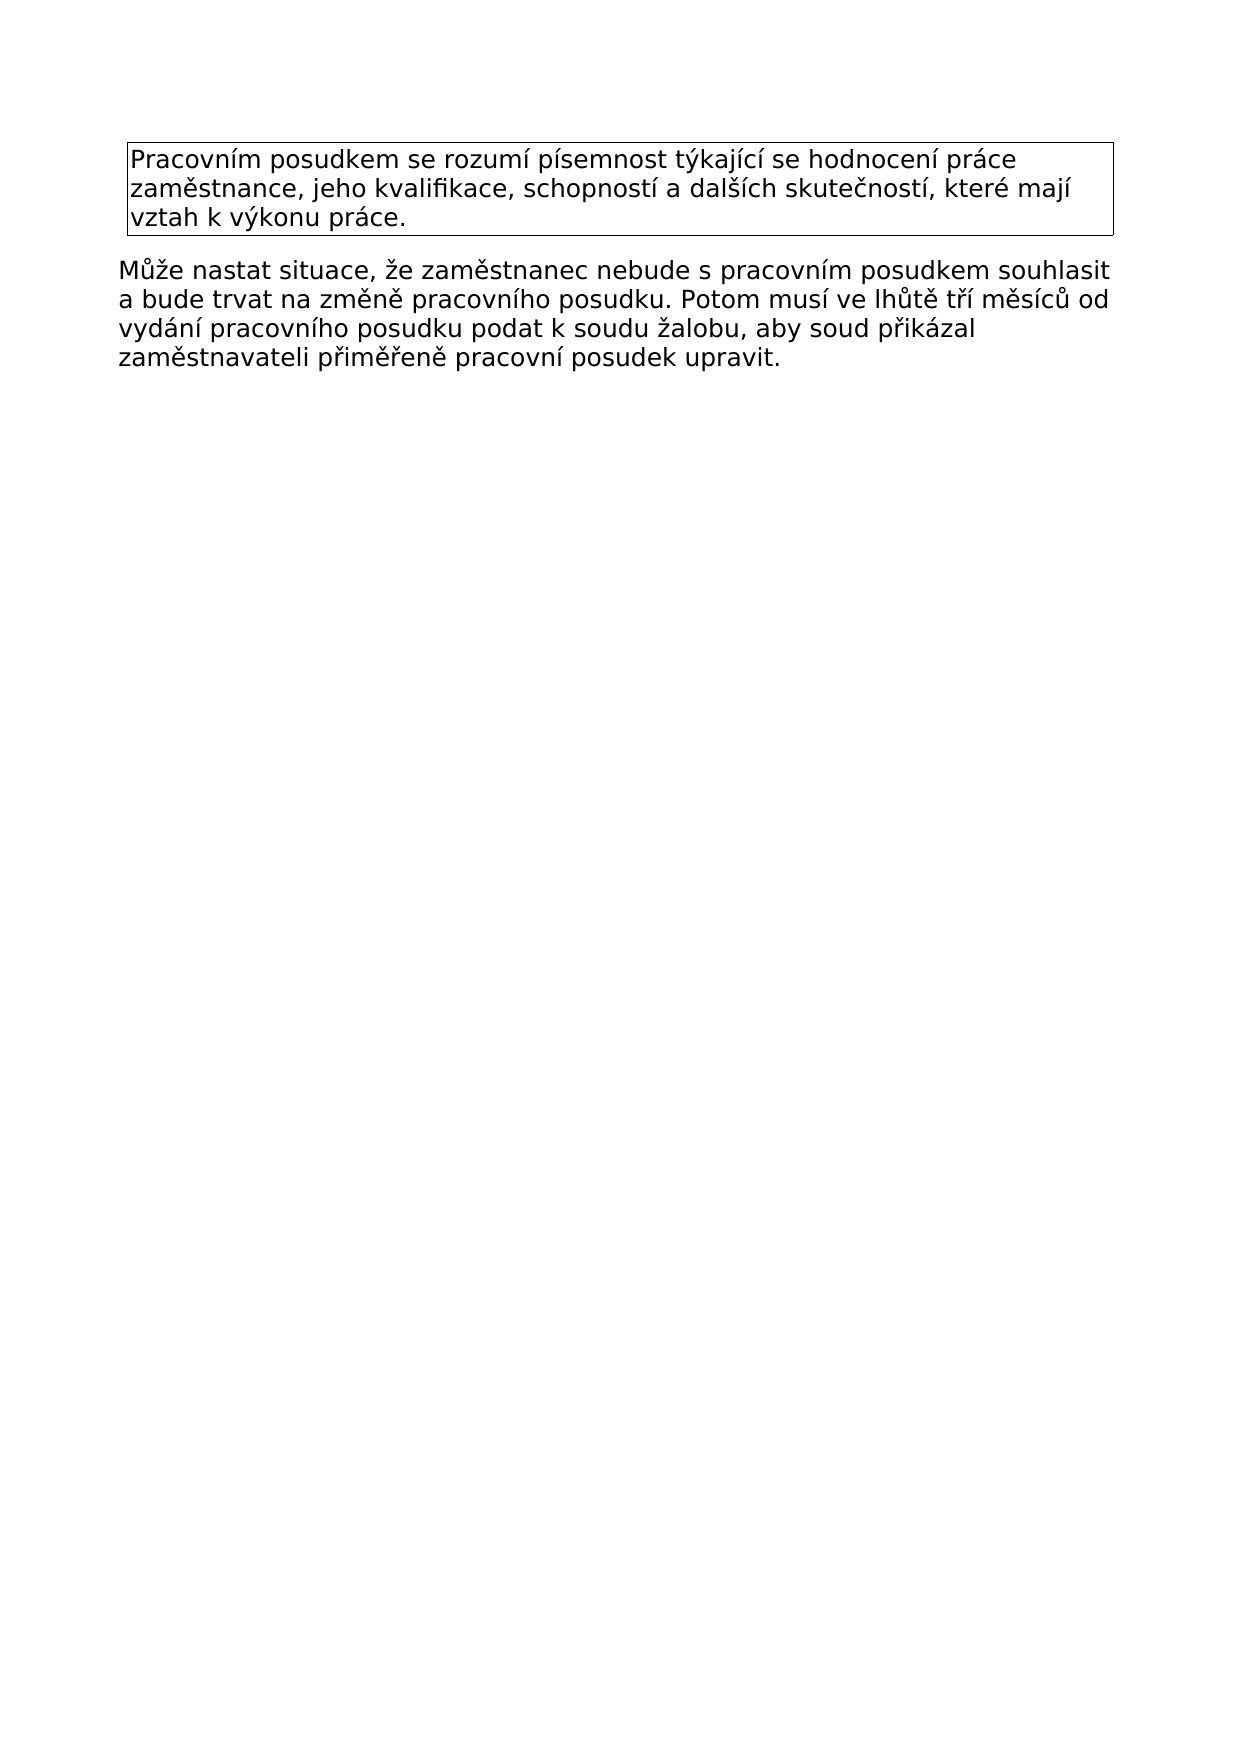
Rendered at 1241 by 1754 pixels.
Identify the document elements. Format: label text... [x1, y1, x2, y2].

table_header Pracovním posudkem se rozumí písemnost týkající se hodnocení práce zaměstnance, jeho kvalifikace, schopností a dalších skutečností, které mají vztah k výkonu práce. [128, 143, 1113, 235]
text Může nastat situace, že zaměstnanec nebude s pracovním posudkem souhlasit a bude trvat na změně pracovního posudku. Potom musí ve lhůtě tří měsíců od vydání pracovního posudku podat k soudu žalobu, aby soud přikázal zaměstnavateli přiměřeně pracovní posudek upravit. [118, 118, 1122, 373]
